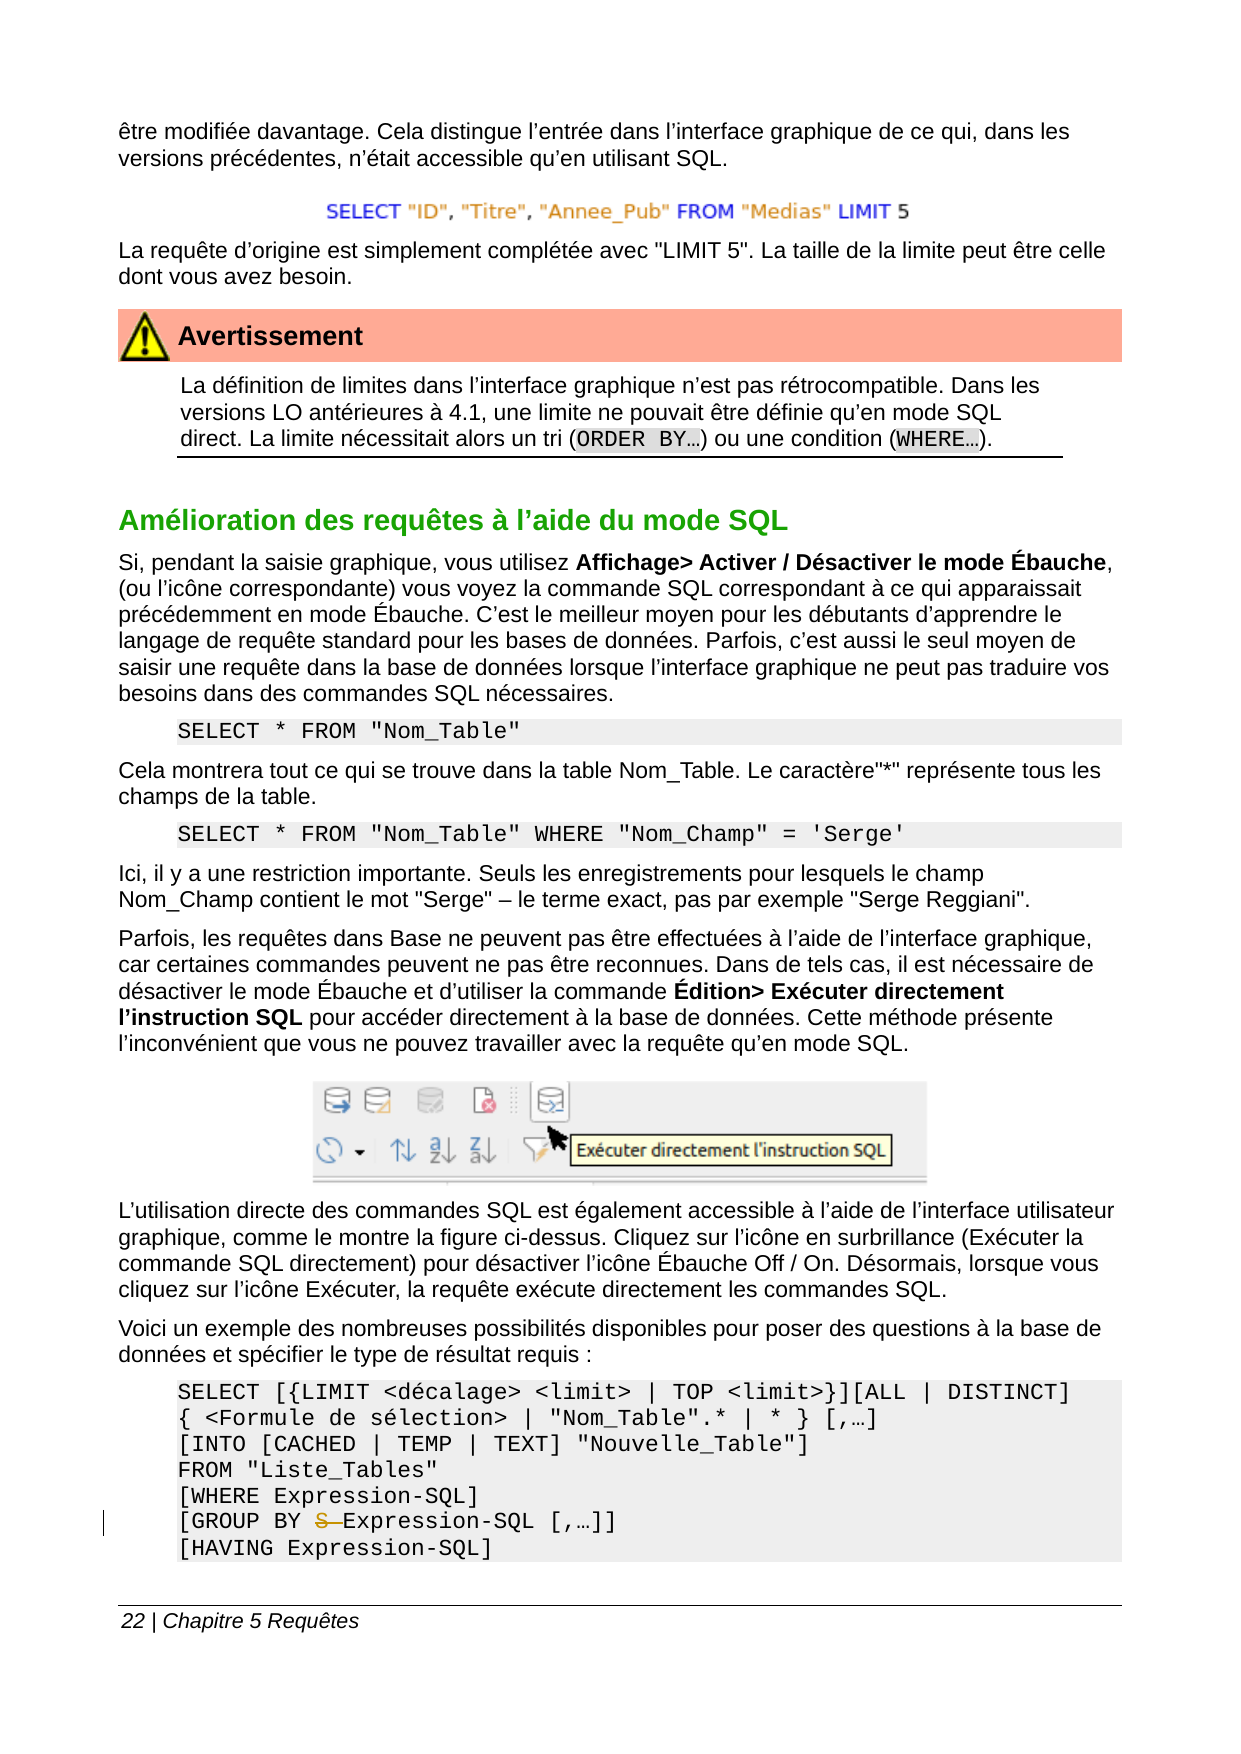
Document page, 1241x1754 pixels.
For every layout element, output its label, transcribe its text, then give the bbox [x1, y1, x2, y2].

text SELECT * FROM "Nom_Table" [177, 719, 1122, 745]
text Ici, il y a une restriction importante. Seuls les enregistrements pour lesquels le champ Nom_Champ contient le mot "Serge" – le terme exact, pas par exemple "Serge Reggiani". [118, 860, 1122, 912]
text L’utilisation directe des commandes SQL est également accessible à l’aide de l’interface utilisateur graphique, comme le montre la figure ci-dessus. Cliquez sur l’icône en surbrillance (Exécuter la commande SQL directement) pour désactiver l’icône Ébauche Off / On. Désormais, lorsque vous cliquez sur l’icône Exécuter, la requête exécute directement les commandes SQL. [118, 1197, 1122, 1302]
text Cela montrera tout ce qui se trouve dans la table Nom_Table. Le caractère"*" représente tous les champs de la table. [118, 757, 1122, 809]
text La requête d’origine est simplement complétée avec "LIMIT 5". La taille de la limite peut être celle dont vous avez besoin. [118, 237, 1122, 289]
text Voici un exemple des nombreuses possibilités disponibles pour poser des questions à la base de données et spécifier le type de résultat requis : [118, 1315, 1122, 1368]
text SELECT * FROM "Nom_Table" WHERE "Nom_Champ" = 'Serge' [177, 822, 1122, 848]
text Parfois, les requêtes dans Base ne peuvent pas être effectuées à l’aide de l’interface graphique, car certaines commandes peuvent ne pas être reconnues. Dans de tels cas, il est nécessaire de désactiver le mode Ébauche et d’utiliser la commande Édition> Exécuter directement l’instruction SQL pour accéder directement à la base de données. Cette méthode présente l’inconvénient que vous ne pouvez travailler avec la requête qu’en mode SQL. [118, 925, 1122, 1057]
text être modifiée davantage. Cela distingue l’entrée dans l’interface graphique de ce qui, dans les versions précédentes, n’était accessible qu’en utilisant SQL. [118, 118, 1122, 171]
text SELECT [{LIMIT <décalage> <limit> | TOP <limit>}][ALL | DISTINCT] { <Formule de sélection> | "Nom_Table".* | * } [,…] [INTO [CACHED | TEMP | TEXT] "Nouvelle_Table"] FROM "Liste_Tables" [WHERE Expression-SQL] [GROUP BY Expression-SQL [,…]] [HAVING Expression-SQL] [177, 1380, 1122, 1562]
text La définition de limites dans l’interface graphique n’est pas rétrocompatible. Dans les versions LO antérieures à 4.1, une limite ne pouvait être définie qu’en mode SQL direct. La limite nécessitait alors un tri (ORDER BY…) ou une condition (WHERE…). [177, 369, 1063, 456]
list Avertissement [118, 309, 1122, 362]
subtitle Amélioration des requêtes à l’aide du mode SQL [118, 503, 1122, 537]
text Si, pendant la saisie graphique, vous utilisez Affichage> Activer / Désactiver le mode Ébauche, (ou l’icône correspondante) vous voyez la commande SQL correspondant à ce qui apparaissait précédemment en mode Ébauche. C’est le meilleur moyen pour les débutants d’apprendre le langage de requête standard pour les bases de données. Parfois, c’est aussi le seul moyen de saisir une requête dans la base de données lorsque l’interface graphique ne peut pas traduire vos besoins dans des commandes SQL nécessaires. [118, 548, 1122, 707]
picture [119, 310, 170, 361]
